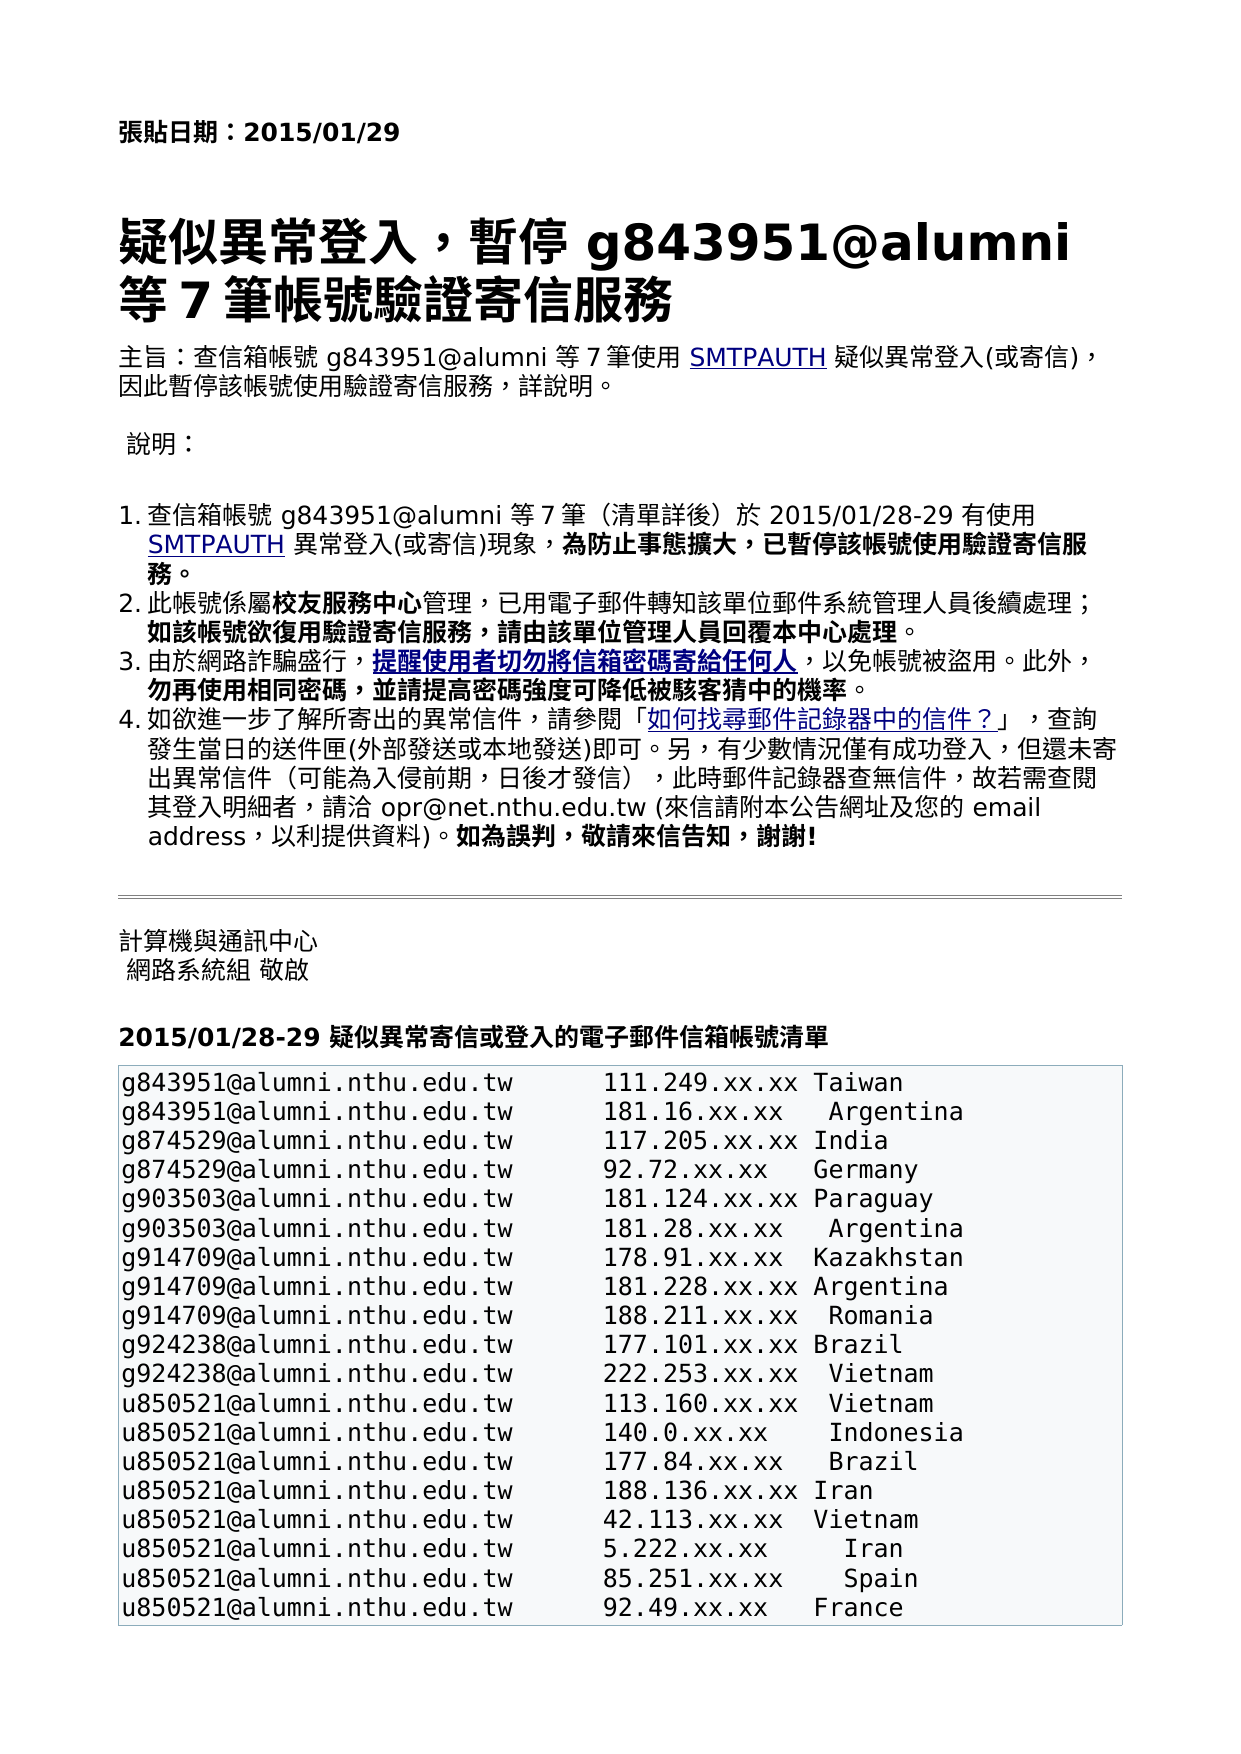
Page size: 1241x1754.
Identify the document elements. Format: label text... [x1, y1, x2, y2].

subtitle 2015/01/28-29 疑似異常寄信或登入的電子郵件信箱帳號清單 [118, 1023, 1122, 1052]
list 此帳號係屬校友服務中心管理，已用電子郵件轉知該單位郵件系統管理人員後續處理；如該帳號欲復用驗證寄信服務，請由該單位管理人員回覆本中心處理。 [118, 589, 1122, 647]
list 如欲進一步了解所寄出的異常信件，請參閱「如何找尋郵件記錄器中的信件？」，查詢發生當日的送件匣(外部發送或本地發送)即可。另，有少數情況僅有成功登入，但還未寄出異常信件（可能為入侵前期，日後才發信），此時郵件記錄器查無信件，故若需查閱其登入明細者，請洽 opr@net.nthu.edu.tw (來信請附本公告網址及您的 email address，以利提供資料)。如為誤判，敬請來信告知，謝謝! [118, 706, 1122, 852]
text 計算機與通訊中心 網路系統組 敬啟 [118, 927, 1122, 986]
text 主旨：查信箱帳號 g843951@alumni 等7筆使用 SMTPAUTH 疑似異常登入(或寄信)，因此暫停該帳號使用驗證寄信服務，詳說明。 說明： [118, 343, 1122, 459]
text 張貼日期：2015/01/29 [118, 118, 1122, 176]
list 由於網路詐騙盛行，提醒使用者切勿將信箱密碼寄給任何人，以免帳號被盜用。此外，勿再使用相同密碼，並請提高密碼強度可降低被駭客猜中的機率。 [118, 647, 1122, 706]
list 查信箱帳號 g843951@alumni 等7筆（清單詳後）於 2015/01/28-29 有使用 SMTPAUTH 異常登入(或寄信)現象，為防止事態擴大，已暫停該帳號使用驗證寄信服務。 [118, 502, 1122, 589]
subtitle 疑似異常登入，暫停 g843951@alumni 等7筆帳號驗證寄信服務 [118, 214, 1122, 330]
text g843951@alumni.nthu.edu.tw 111.249.xx.xx Taiwan g843951@alumni.nthu.edu.tw 181.16.xx.xx Argentina g874529@alumni.nthu.edu.tw 117.205.xx.xx India g874529@alumni.nthu.edu.tw 92.72.xx.xx Germany g903503@alumni.nthu.edu.tw 181.124.xx.xx Paraguay g903503@alumni.nthu.edu.tw 181.28.xx.xx Argentina g914709@alumni.nthu.edu.tw 178.91.xx.xx Kazakhstan g914709@alumni.nthu.edu.tw 181.228.xx.xx Argentina g914709@alumni.nthu.edu.tw 188.211.xx.xx Romania g924238@alumni.nthu.edu.tw 177.101.xx.xx Brazil g924238@alumni.nthu.edu.tw 222.253.xx.xx Vietnam u850521@alumni.nthu.edu.tw 113.160.xx.xx Vietnam u850521@alumni.nthu.edu.tw 140.0.xx.xx Indonesia u850521@alumni.nthu.edu.tw 177.84.xx.xx Brazil u850521@alumni.nthu.edu.tw 188.136.xx.xx Iran u850521@alumni.nthu.edu.tw 42.113.xx.xx Vietnam u850521@alumni.nthu.edu.tw 5.222.xx.xx Iran u850521@alumni.nthu.edu.tw 85.251.xx.xx Spain u850521@alumni.nthu.edu.tw 92.49.xx.xx France [119, 1066, 1122, 1625]
